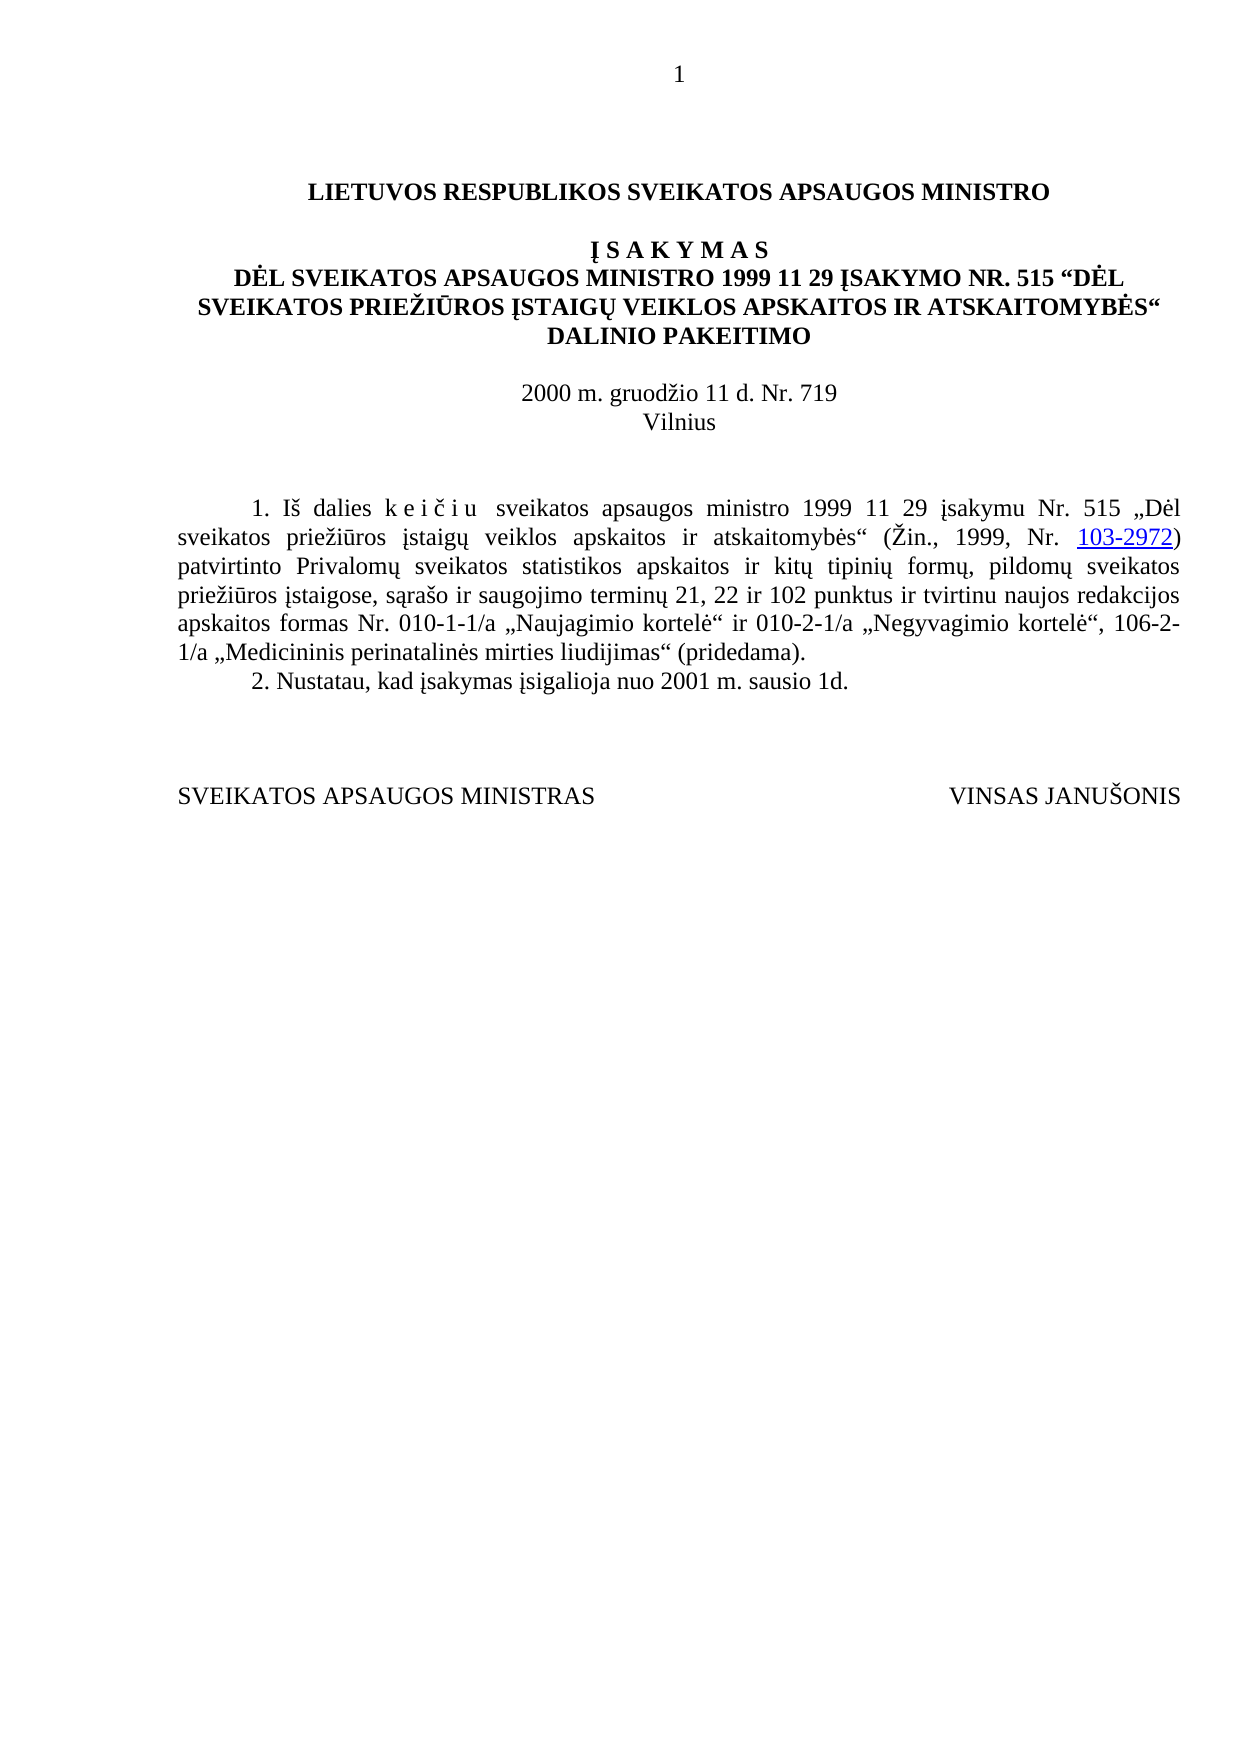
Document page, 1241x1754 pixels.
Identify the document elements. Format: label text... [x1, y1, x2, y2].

text LIETUVOS RESPUBLIKOS SVEIKATOS APSAUGOS MINISTRO [177, 177, 1181, 206]
text Į S A K Y M A S [177, 235, 1181, 263]
text SVEIKATOS APSAUGOS MINISTRAS VINSAS JANUŠONIS [177, 781, 1181, 810]
text Vilnius [177, 407, 1181, 436]
text DĖL SVEIKATOS APSAUGOS MINISTRO 1999 11 29 ĮSAKYMO NR. 515 “DĖL SVEIKATOS PRIEŽIŪROS ĮSTAIGŲ VEIKLOS APSKAITOS IR ATSKAITOMYBĖS“ DALINIO PAKEITIMO [177, 263, 1181, 350]
text 2. Nustatau, kad įsakymas įsigalioja nuo 2001 m. sausio 1d. [177, 666, 1181, 695]
text 2000 m. gruodžio 11 d. Nr. 719 [177, 378, 1181, 407]
text 1. Iš dalies keičiu sveikatos apsaugos ministro 1999 11 29 įsakymu Nr. 515 „Dėl sveikatos priežiūros įstaigų veiklos apskaitos ir atskaitomybės“ (Žin., 1999, Nr. 103-2972) patvirtinto Privalomų sveikatos statistikos apskaitos ir kitų tipinių formų, pildomų sveikatos priežiūros įstaigose, sąrašo ir saugojimo terminų 21, 22 ir 102 punktus ir tvirtinu naujos redakcijos apskaitos formas Nr. 010-1-1/a „Naujagimio kortelė“ ir 010-2-1/a „Negyvagimio kortelė“, 106-2-1/a „Medicininis perinatalinės mirties liudijimas“ (pridedama). [177, 493, 1181, 666]
